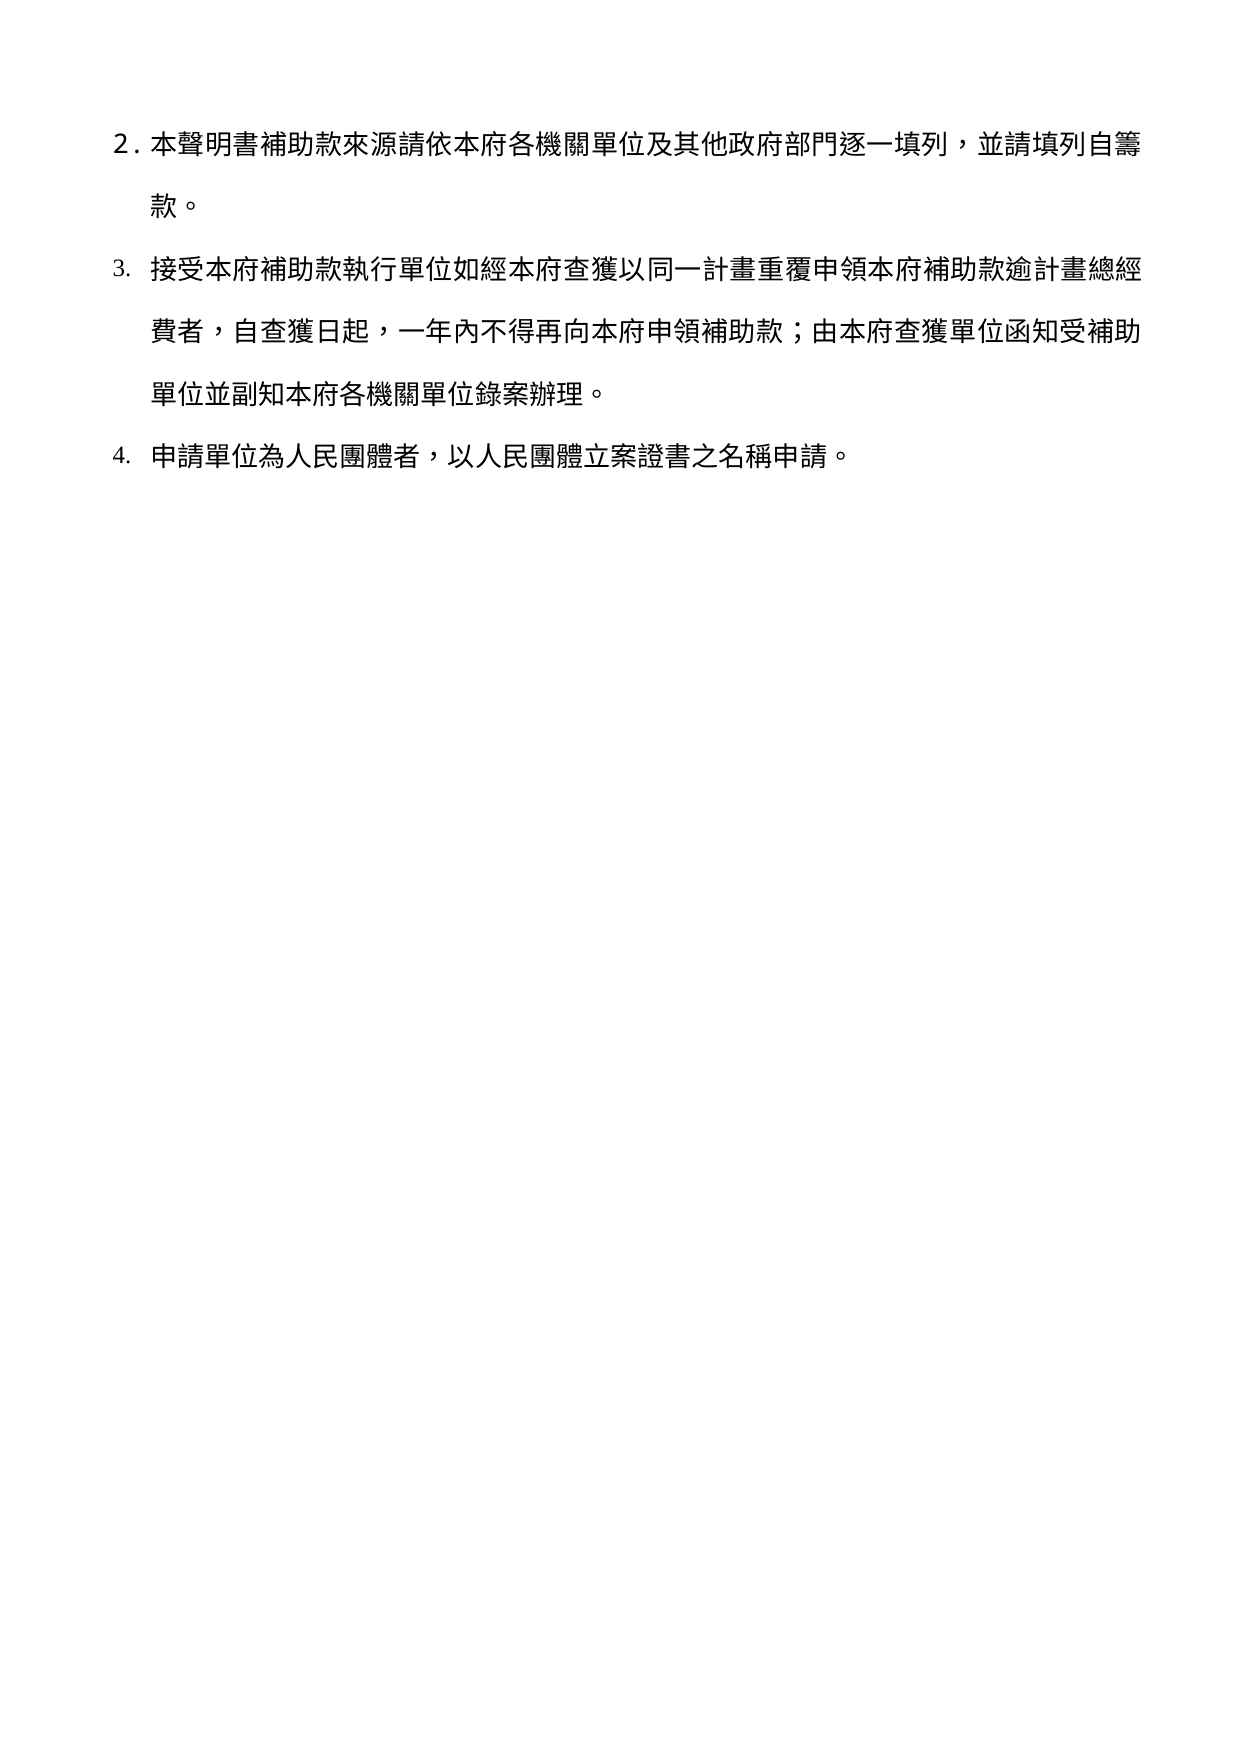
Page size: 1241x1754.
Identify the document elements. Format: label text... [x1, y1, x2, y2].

list 接受本府補助款執行單位如經本府查獲以同一計畫重覆申領本府補助款逾計畫總經費者，自查獲日起，一年內不得再向本府申領補助款；由本府查獲單位函知受補助單位並副知本府各機關單位錄案辦理。 [112, 226, 1144, 413]
list 本聲明書補助款來源請依本府各機關單位及其他政府部門逐一填列，並請填列自籌款。 [112, 101, 1144, 226]
list 申請單位為人民團體者，以人民團體立案證書之名稱申請。 [112, 413, 1144, 476]
